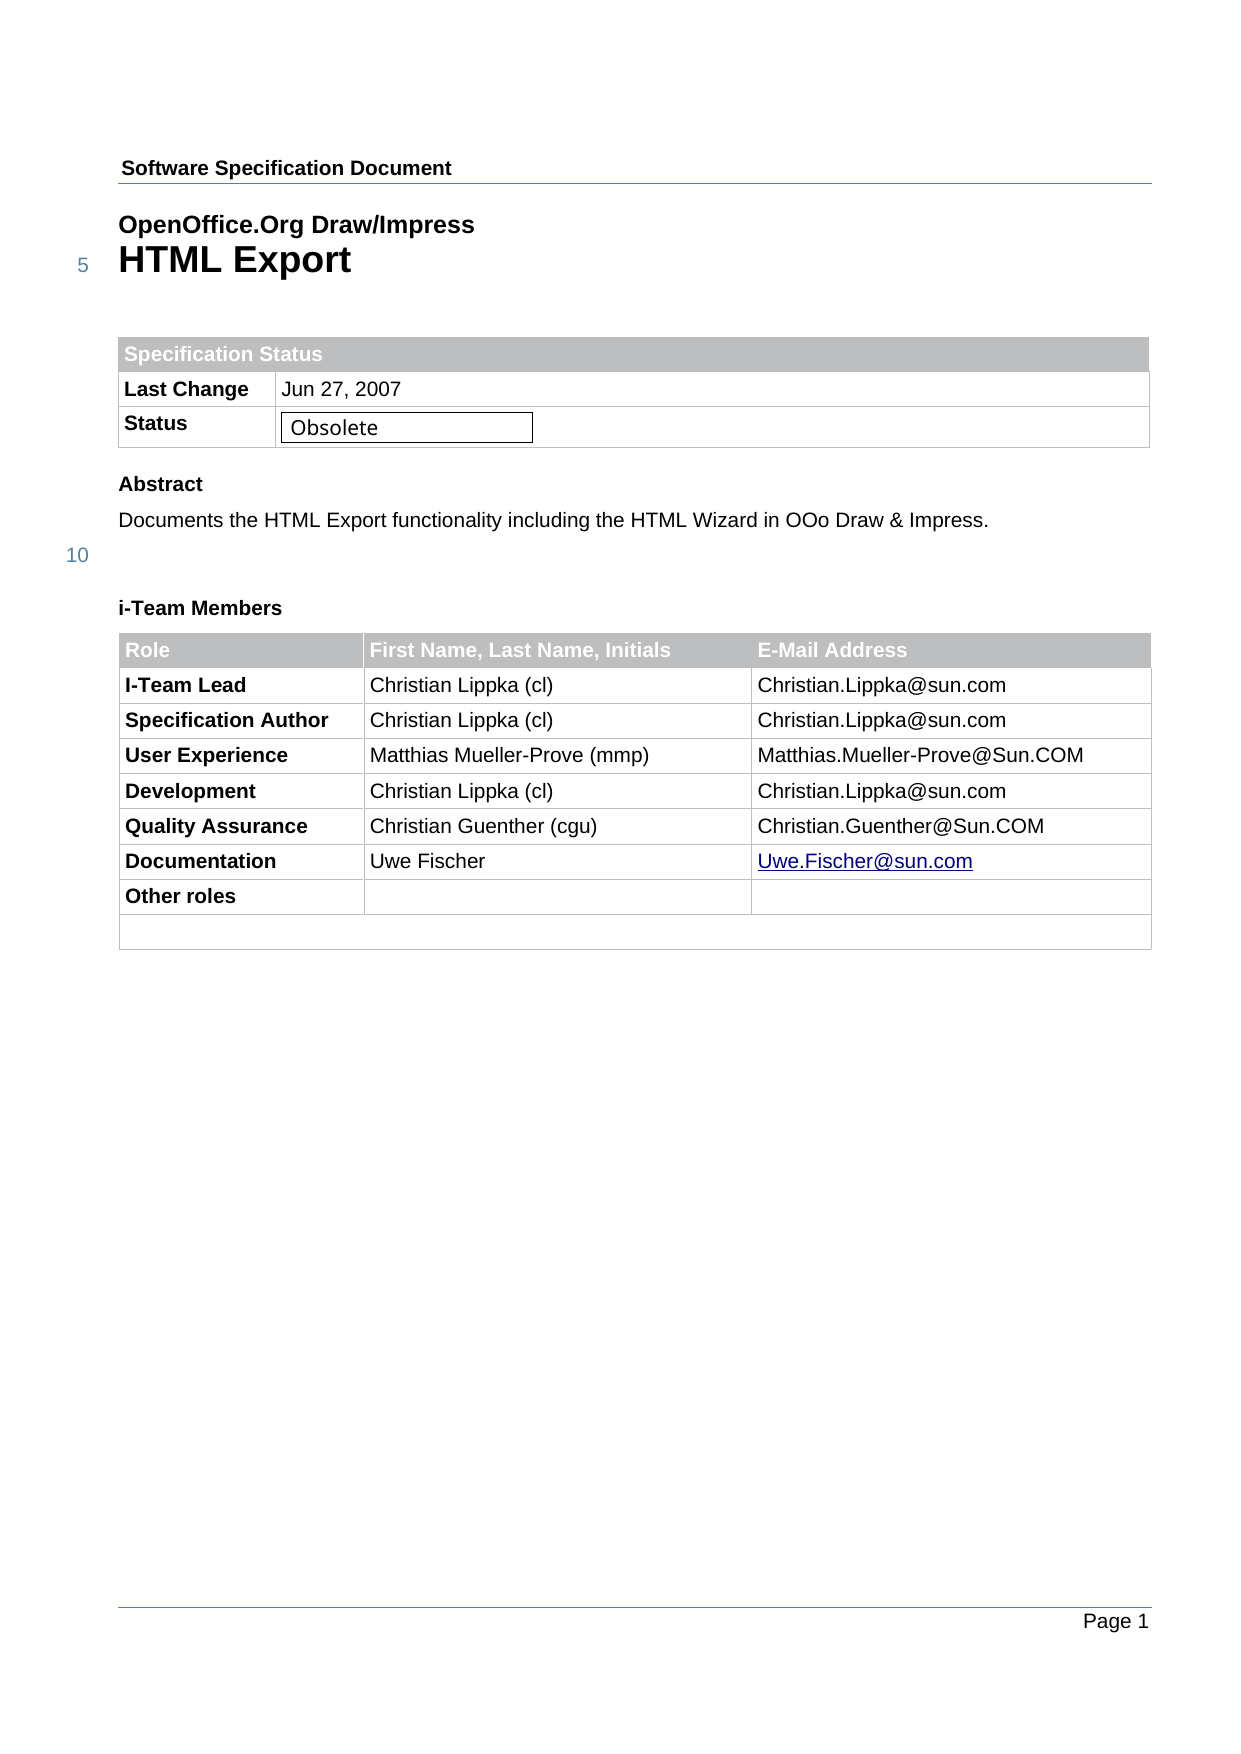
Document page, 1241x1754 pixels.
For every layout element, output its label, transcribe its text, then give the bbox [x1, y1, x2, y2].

table_cell I-Team Lead [120, 668, 363, 703]
text OpenOffice.Org Draw/Impress [118, 211, 1152, 239]
table_cell Quality Assurance [120, 809, 363, 844]
table_cell PRELIMINARY status is the initial conception of a specification. STANDARD A specification with status Standard is considered to be stable and has the approval of the i-Team. OBSOLETE An Obsolete specification is a specification that has been identified unnecessary. For example due to; technology changes or changes in other standards or specifications. [276, 407, 1149, 447]
text HTML Export [118, 239, 1152, 281]
text Software Specification Document [118, 154, 1152, 183]
table_cell Christian.Lippka@sun.com [752, 774, 1151, 808]
table_cell Uwe Fischer [365, 845, 751, 879]
text Documents the HTML Export functionality including the HTML Wizard in OOo Draw & Impress. [118, 508, 1152, 531]
table_cell <First Name, Last Name (Initials)> [365, 880, 751, 914]
table_cell Christian Lippka (cl) [365, 774, 751, 808]
table_cell Christian Lippka (cl) [365, 704, 751, 738]
subtitle Abstract [118, 472, 1152, 496]
table_cell Christian Lippka (cl) [365, 668, 751, 703]
table_cell Last Change [119, 372, 275, 406]
table_cell <State reason here, if one role is not represented in i-Team.> [120, 915, 1151, 949]
table_header Specification Status [118, 337, 1149, 371]
table_cell Documentation [120, 845, 363, 879]
table_cell Specification Author [120, 704, 363, 738]
table_cell User Experience [120, 739, 363, 773]
table_cell Other roles [120, 880, 363, 914]
table_cell Jun 27, 2007 [276, 372, 1149, 406]
subtitle i-Team Members [118, 597, 1152, 620]
table_cell Uwe.Fischer@sun.com [752, 845, 1151, 879]
table_cell Matthias Mueller-Prove (mmp) [365, 739, 751, 773]
table_cell Development [120, 774, 363, 808]
table_cell Christian.Lippka@sun.com [752, 668, 1151, 703]
table_cell Matthias.Mueller-Prove@Sun.COM [752, 739, 1151, 773]
table_cell Christian.Lippka@sun.com [752, 704, 1151, 738]
table_cell Christian.Guenther@Sun.COM [752, 809, 1151, 844]
table_header Role [119, 633, 363, 668]
table_cell Christian Guenther (cgu) [365, 809, 751, 844]
table_header First Name, Last Name, Initials [364, 633, 751, 668]
table_header E-Mail Address [751, 633, 1151, 668]
table_cell Status [119, 407, 275, 447]
table_cell <User@openoffice.org> [752, 880, 1151, 914]
